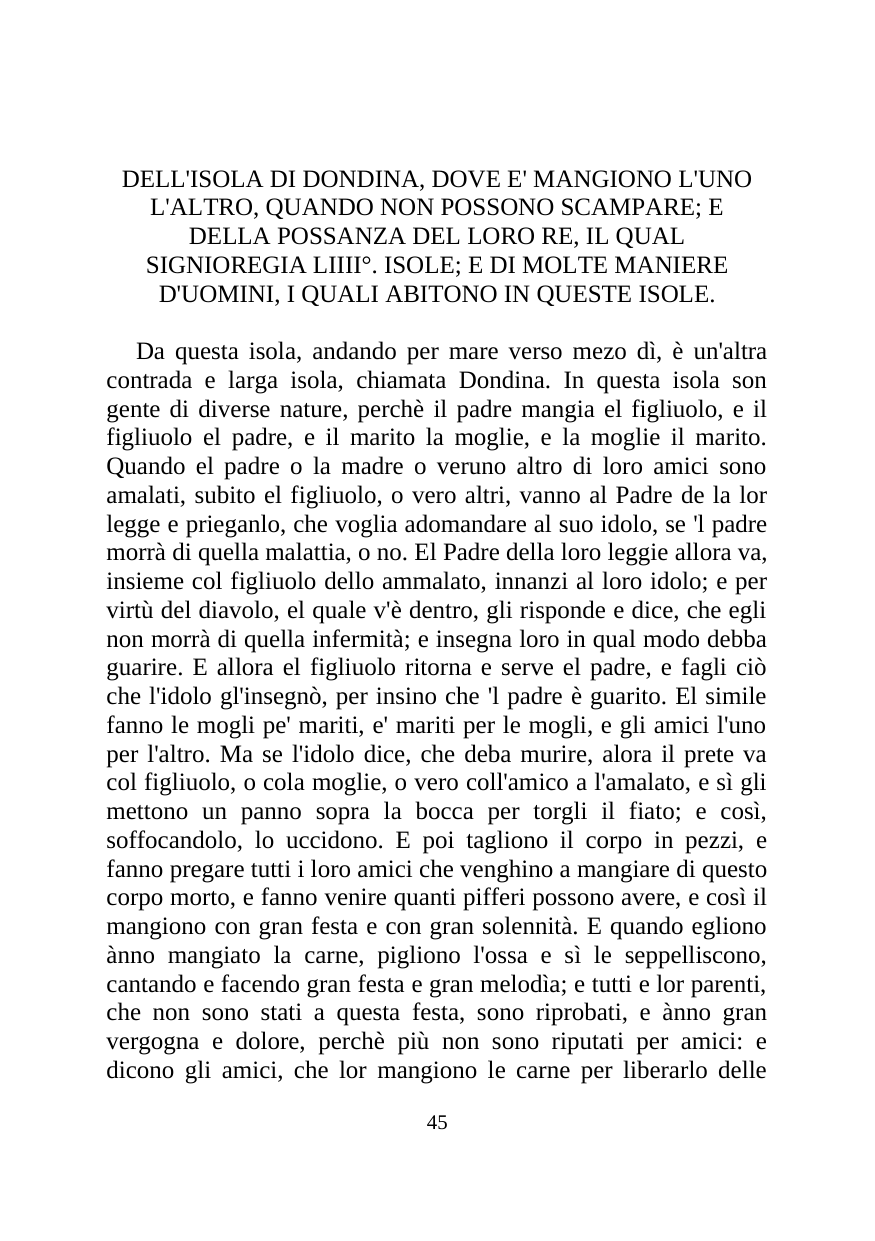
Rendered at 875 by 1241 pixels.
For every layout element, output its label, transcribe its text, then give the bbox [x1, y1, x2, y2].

text Da questa isola, andando per mare verso mezo dì, è un'altra contrada e larga isola, chiamata Dondina. In questa isola son gente di diverse nature, perchè il padre mangia el figliuolo, e il figliuolo el padre, e il marito la moglie, e la moglie il marito. Quando el padre o la madre o veruno altro di loro amici sono amalati, subito el figliuolo, o vero altri, vanno al Padre de la lor legge e prieganlo, che voglia adomandare al suo idolo, se 'l padre morrà di quella malattia, o no. El Padre della loro leggie allora va, insieme col figliuolo dello ammalato, innanzi al loro idolo; e per virtù del diavolo, el quale v'è dentro, gli risponde e dice, che egli non morrà di quella infermità; e insegna loro in qual modo debba guarire. E allora el figliuolo ritorna e serve el padre, e fagli ciò che l'idolo gl'insegnò, per insino che 'l padre è guarito. El simile fanno le mogli pe' mariti, e' mariti per le mogli, e gli amici l'uno per l'altro. Ma se l'idolo dice, che deba murire, alora il prete va col figliuolo, o cola moglie, o vero coll'amico a l'amalato, e sì gli mettono un panno sopra la bocca per torgli il fiato; e così, soffocandolo, lo uccidono. E poi tagliono il corpo in pezzi, e fanno pregare tutti i loro amici che venghino a mangiare di questo corpo morto, e fanno venire quanti pifferi possono avere, e così il mangiono con gran festa e con gran solennità. E quando egliono ànno mangiato la carne, pigliono l'ossa e sì le seppelliscono, cantando e facendo gran festa e gran melodìa; e tutti e lor parenti, che non sono stati a questa festa, sono riprobati, e ànno gran vergogna e dolore, perchè più non sono riputati per amici: e dicono gli amici, che lor mangiono le carne per liberarlo delle [106, 336, 768, 1084]
text DELL'ISOLA DI DONDINA, DOVE E' MANGIONO L'UNO L'ALTRO, QUANDO NON POSSONO SCAMPARE; E DELLA POSSANZA DEL LORO RE, IL QUAL SIGNIOREGIA LIIII°. ISOLE; E DI MOLTE MANIERE D'UOMINI, I QUALI ABITONO IN QUESTE ISOLE. [106, 164, 768, 307]
